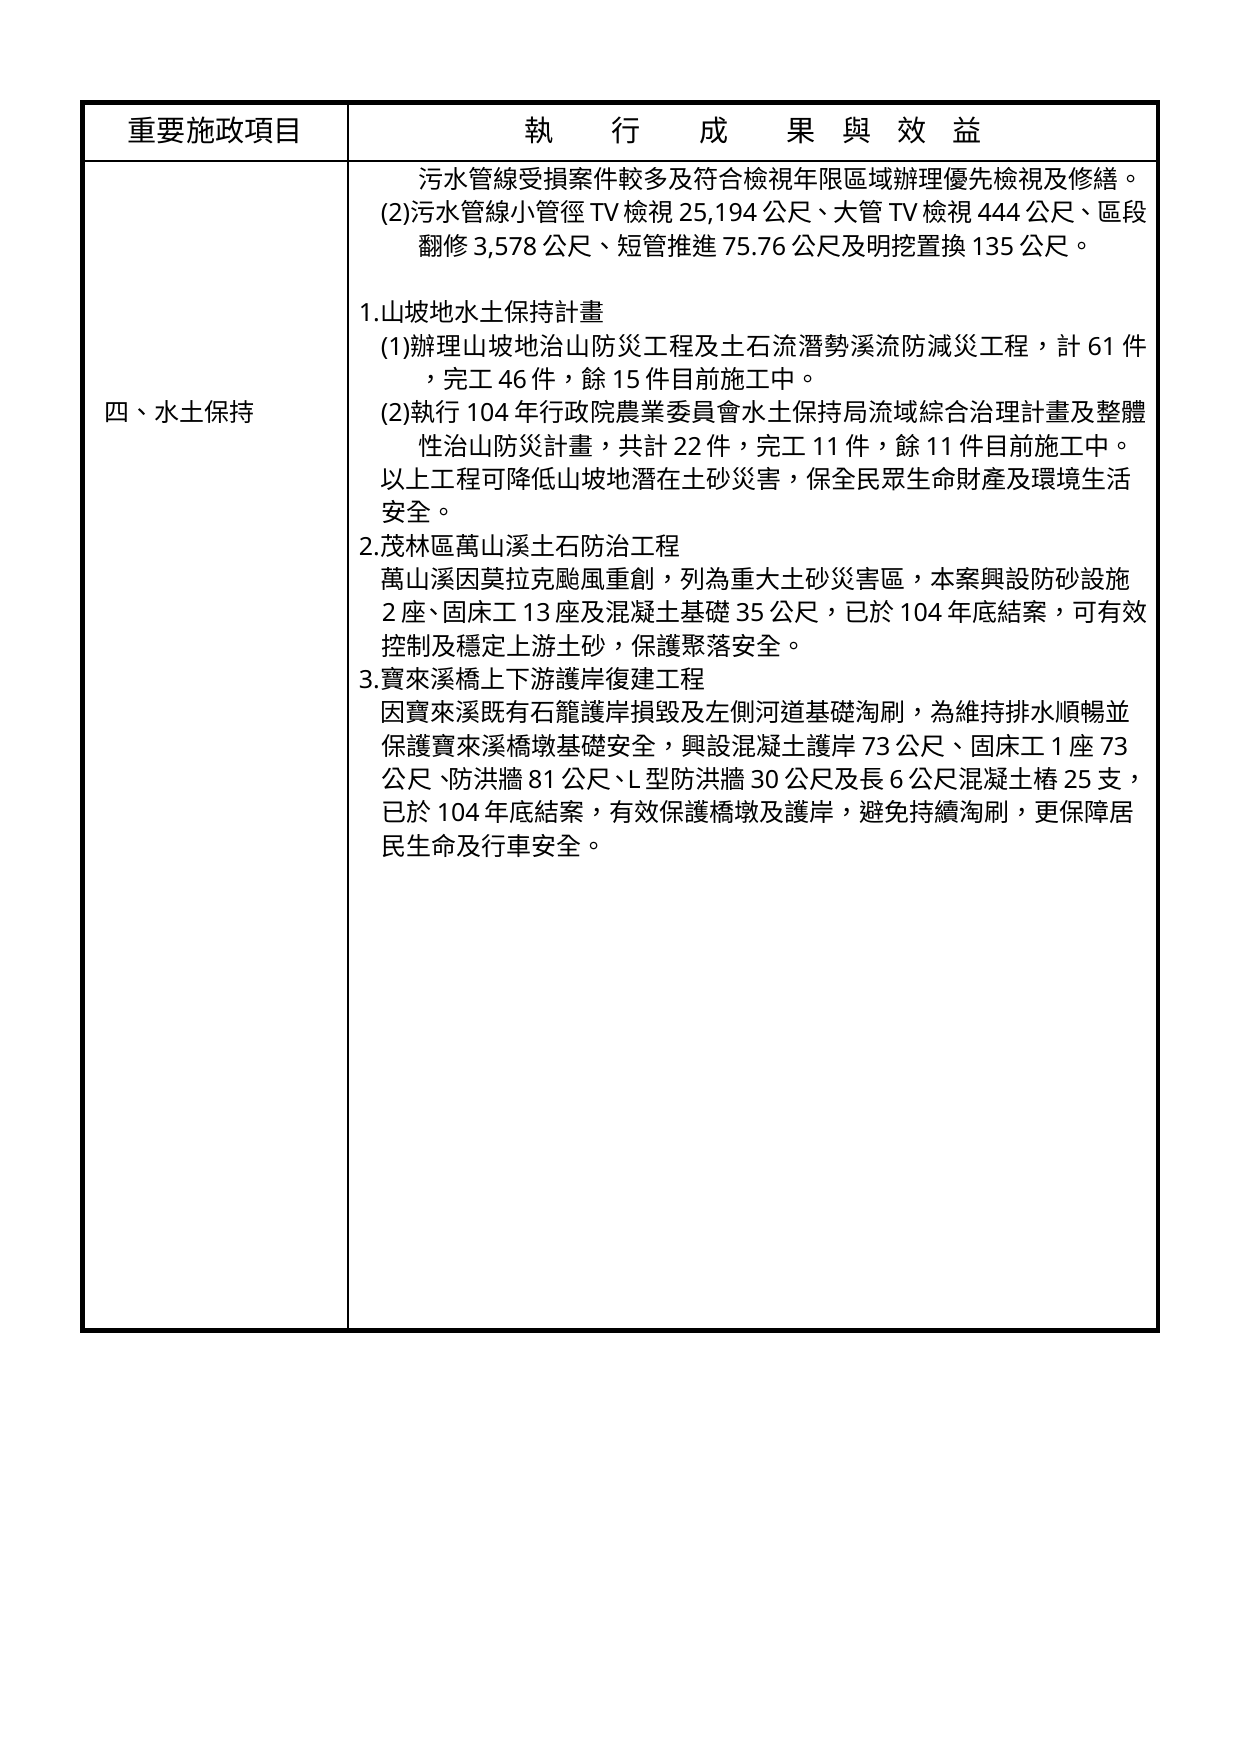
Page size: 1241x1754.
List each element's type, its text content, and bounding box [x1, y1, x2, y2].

table_cell 污水管線受損案件較多及符合檢視年限區域辦理優先檢視及修繕。 (2)污水管線小管徑TV檢視25,194公尺、大管TV檢視444公尺、區段翻修3,578公尺、短管推進75.76公尺及明挖置換135公尺。 1.山坡地水土保持計畫 (1)辦理山坡地治山防災工程及土石流潛勢溪流防減災工程，計61件，完工46件，餘15件目前施工中。 (2)執行104年行政院農業委員會水土保持局流域綜合治理計畫及整體性治山防災計畫，共計22件，完工11件，餘11件目前施工中。 以上工程可降低山坡地潛在土砂災害，保全民眾生命財產及環境生活安全。 2.茂林區萬山溪土石防治工程 萬山溪因莫拉克颱風重創，列為重大土砂災害區，本案興設防砂設施2座、固床工13座及混凝土基礎35公尺，已於104年底結案，可有效控制及穩定上游土砂，保護聚落安全。 3.寶來溪橋上下游護岸復建工程 因寶來溪既有石籠護岸損毀及左側河道基礎淘刷，為維持排水順暢並保護寶來溪橋墩基礎安全，興設混凝土護岸73公尺、固床工1座73公尺、防洪牆81公尺、L型防洪牆30公尺及長6公尺混凝土樁25支，已於104年底結案，有效保護橋墩及護岸，避免持續淘刷，更保障居民生命及行車安全。 [349, 162, 1156, 1328]
table_cell 四、水土保持 [85, 162, 347, 1328]
table_header 執 行 成 果 與 效 益 [349, 105, 1156, 159]
table_header 重要施政項目 [85, 105, 347, 159]
